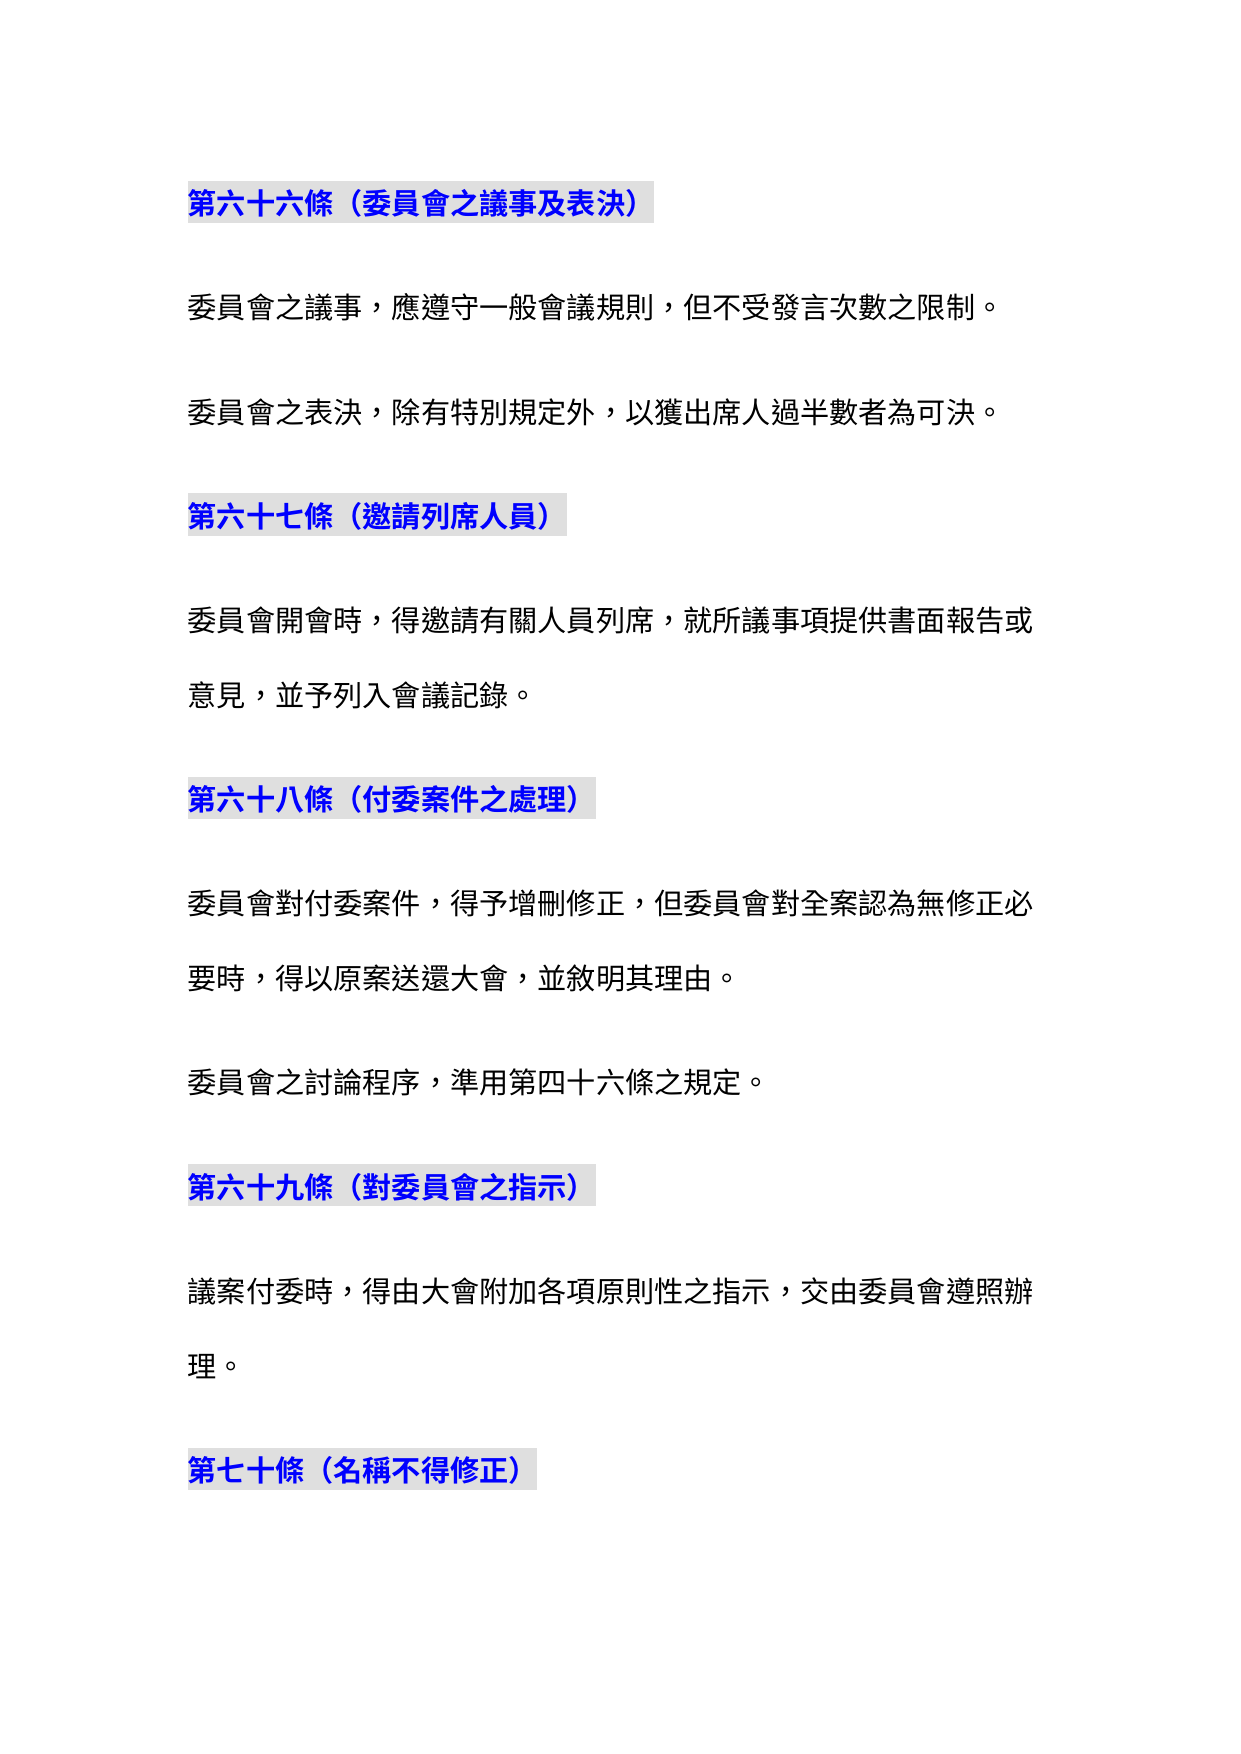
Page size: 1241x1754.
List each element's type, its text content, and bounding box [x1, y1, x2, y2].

text 第七十條（名稱不得修正） [187, 1431, 1053, 1506]
text 委員會開會時，得邀請有關人員列席，就所議事項提供書面報告或意見，並予列入會議記錄。 [187, 581, 1053, 731]
text 第六十九條（對委員會之指示） [187, 1148, 1053, 1223]
text 委員會之表決，除有特別規定外，以獲出席人過半數者為可決。 [187, 373, 1053, 448]
text 第六十八條（付委案件之處理） [187, 760, 1053, 835]
text 委員會之議事，應遵守一般會議規則，但不受發言次數之限制。 [187, 269, 1053, 344]
text 委員會之討論程序，準用第四十六條之規定。 [187, 1044, 1053, 1119]
text 第六十七條（邀請列席人員） [187, 477, 1053, 552]
text 議案付委時，得由大會附加各項原則性之指示，交由委員會遵照辦理。 [187, 1252, 1053, 1402]
text 第六十六條（委員會之議事及表決） [187, 164, 1053, 239]
text 委員會對付委案件，得予增刪修正，但委員會對全案認為無修正必要時，得以原案送還大會，並敘明其理由。 [187, 864, 1053, 1014]
